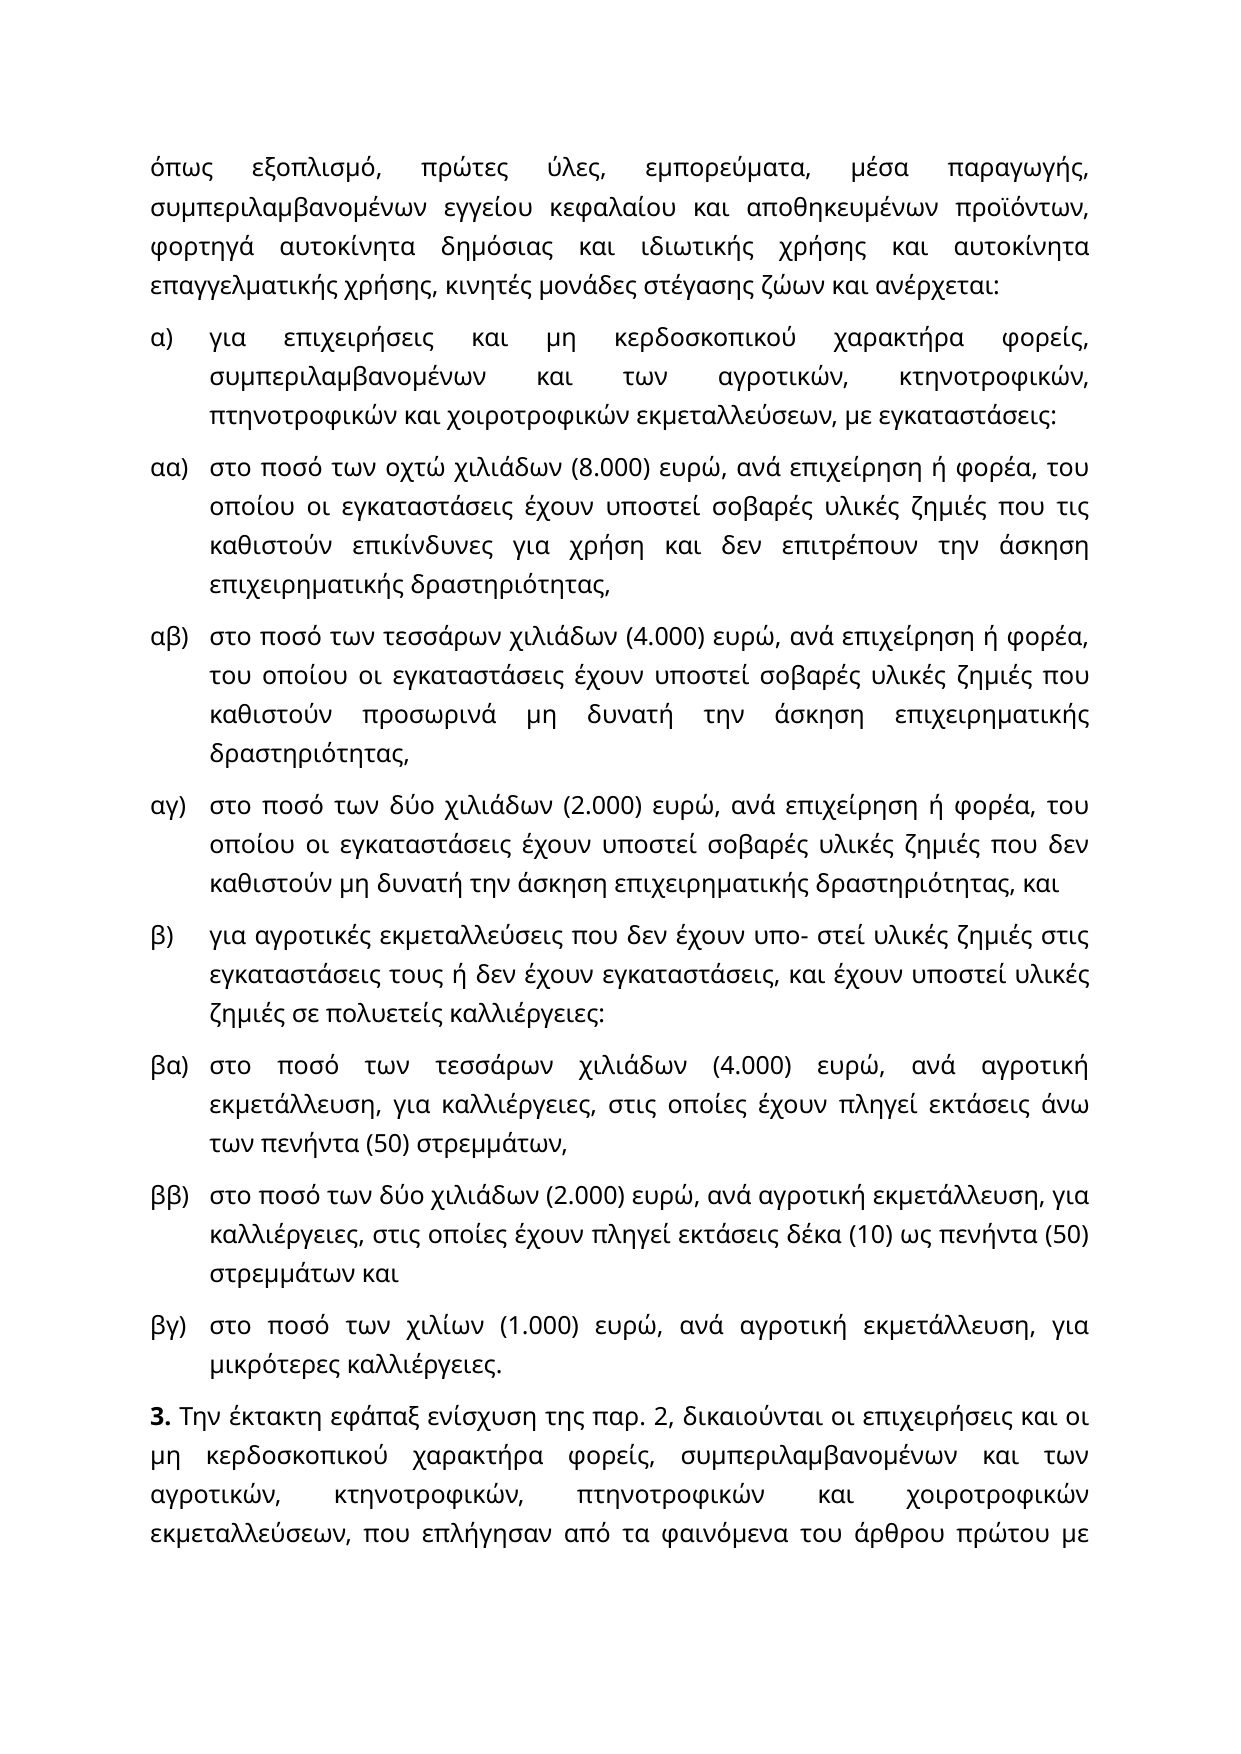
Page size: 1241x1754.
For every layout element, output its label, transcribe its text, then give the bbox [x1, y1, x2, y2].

text όπως εξοπλισμό, πρώτες ύλες, εμπορεύματα, μέσα παραγωγής, συμπεριλαμβανομένων εγγείου κεφαλαίου και αποθηκευμένων προϊόντων, φορτηγά αυτοκίνητα δημόσιας και ιδιωτικής χρήσης και αυτοκίνητα επαγγελματικής χρήσης, κινητές μονάδες στέγασης ζώων και ανέρχεται: [150, 150, 1090, 302]
list αβ) στο ποσό των τεσσάρων χιλιάδων (4.000) ευρώ, ανά επιχείρηση ή φορέα, του οποίου οι εγκαταστάσεις έχουν υποστεί σοβαρές υλικές ζημιές που καθιστούν προσωρινά μη δυνατή την άσκηση επιχειρηματικής δραστηριότητας, [150, 618, 1090, 770]
list ββ) στο ποσό των δύο χιλιάδων (2.000) ευρώ, ανά αγροτική εκμετάλλευση, για καλλιέργειες, στις οποίες έχουν πληγεί εκτάσεις δέκα (10) ως πενήντα (50) στρεμμάτων και [150, 1177, 1090, 1290]
text 3. Την έκτακτη εφάπαξ ενίσχυση της παρ. 2, δικαιούνται οι επιχειρήσεις και οι μη κερδοσκοπικού χαρακτήρα φορείς, συμπεριλαμβανομένων και των αγροτικών, κτηνοτροφικών, πτηνοτροφικών και χοιροτροφικών εκμεταλλεύσεων, που επλήγησαν από τα φαινόμενα του άρθρου πρώτου με [150, 1398, 1090, 1550]
list αγ) στο ποσό των δύο χιλιάδων (2.000) ευρώ, ανά επιχείρηση ή φορέα, του οποίου οι εγκαταστάσεις έχουν υποστεί σοβαρές υλικές ζημιές που δεν καθιστούν μη δυνατή την άσκηση επιχειρηματικής δραστηριότητας, και [150, 787, 1090, 900]
list α) για επιχειρήσεις και μη κερδοσκοπικού χαρακτήρα φορείς, συμπεριλαμβανομένων και των αγροτικών, κτηνοτροφικών, πτηνοτροφικών και χοιροτροφικών εκμεταλλεύσεων, με εγκαταστάσεις: [150, 319, 1090, 432]
list βγ) στο ποσό των χιλίων (1.000) ευρώ, ανά αγροτική εκμετάλλευση, για μικρότερες καλλιέργειες. [150, 1307, 1090, 1381]
list β) για αγροτικές εκμεταλλεύσεις που δεν έχουν υπο- στεί υλικές ζημιές στις εγκαταστάσεις τους ή δεν έχουν εγκαταστάσεις, και έχουν υποστεί υλικές ζημιές σε πολυετείς καλλιέργειες: [150, 917, 1090, 1030]
list αα) στο ποσό των οχτώ χιλιάδων (8.000) ευρώ, ανά επιχείρηση ή φορέα, του οποίου οι εγκαταστάσεις έχουν υποστεί σοβαρές υλικές ζημιές που τις καθιστούν επικίνδυνες για χρήση και δεν επιτρέπουν την άσκηση επιχειρηματικής δραστηριότητας, [150, 449, 1090, 601]
list βα) στο ποσό των τεσσάρων χιλιάδων (4.000) ευρώ, ανά αγροτική εκμετάλλευση, για καλλιέργειες, στις οποίες έχουν πληγεί εκτάσεις άνω των πενήντα (50) στρεμμάτων, [150, 1047, 1090, 1160]
